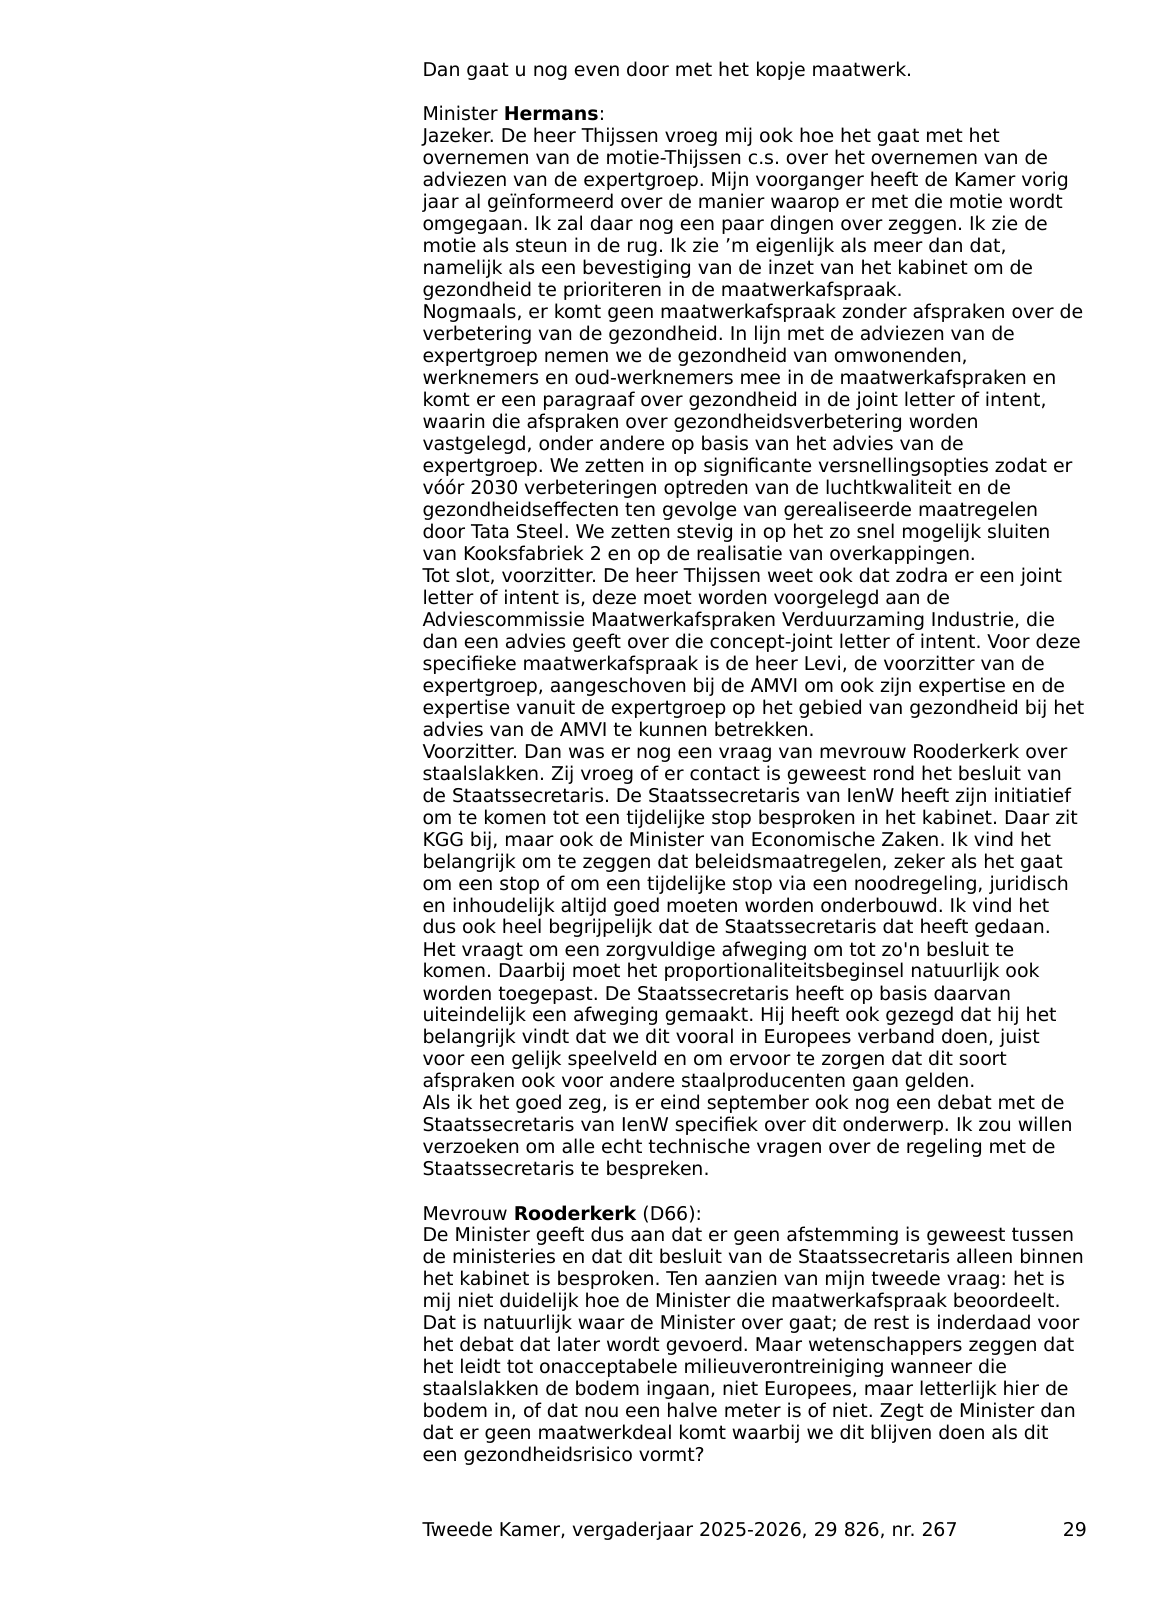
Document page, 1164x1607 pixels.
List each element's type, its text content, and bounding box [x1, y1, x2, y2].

text Tot slot, voorzitter. De heer Thijssen weet ook dat zodra er een joint letter of intent is, deze moet worden voorgelegd aan de Adviescommissie Maatwerkafspraken Verduurzaming Industrie, die dan een advies geeft over die concept-joint letter of intent. Voor deze specifieke maatwerkafspraak is de heer Levi, de voorzitter van de expertgroep, aangeschoven bij de AMVI om ook zijn expertise en de expertise vanuit de expertgroep op het gebied van gezondheid bij het advies van de AMVI te kunnen betrekken. [422, 565, 1087, 741]
text Voorzitter. Dan was er nog een vraag van mevrouw Rooderkerk over staalslakken. Zij vroeg of er contact is geweest rond het besluit van de Staatssecretaris. De Staatssecretaris van IenW heeft zijn initiatief om te komen tot een tijdelijke stop besproken in het kabinet. Daar zit KGG bij, maar ook de Minister van Economische Zaken. Ik vind het belangrijk om te zeggen dat beleidsmaatregelen, zeker als het gaat om een stop of om een tijdelijke stop via een noodregeling, juridisch en inhoudelijk altijd goed moeten worden onderbouwd. Ik vind het dus ook heel begrijpelijk dat de Staatssecretaris dat heeft gedaan. Het vraagt om een zorgvuldige afweging om tot zo'n besluit te komen. Daarbij moet het proportionaliteitsbeginsel natuurlijk ook worden toegepast. De Staatssecretaris heeft op basis daarvan uiteindelijk een afweging gemaakt. Hij heeft ook gezegd dat hij het belangrijk vindt dat we dit vooral in Europees verband doen, juist voor een gelijk speelveld en om ervoor te zorgen dat dit soort afspraken ook voor andere staalproducenten gaan gelden. [422, 741, 1087, 1092]
text Nogmaals, er komt geen maatwerkafspraak zonder afspraken over de verbetering van de gezondheid. In lijn met de adviezen van de expertgroep nemen we de gezondheid van omwonenden, werknemers en oud-werknemers mee in de maatwerkafspraken en komt er een paragraaf over gezondheid in de joint letter of intent, waarin die afspraken over gezondheidsverbetering worden vastgelegd, onder andere op basis van het advies van de expertgroep. We zetten in op significante versnellingsopties zodat er vóór 2030 verbeteringen optreden van de luchtkwaliteit en de gezondheidseffecten ten gevolge van gerealiseerde maatregelen door Tata Steel. We zetten stevig in op het zo snel mogelijk sluiten van Kooksfabriek 2 en op de realisatie van overkappingen. [422, 301, 1087, 565]
text Jazeker. De heer Thijssen vroeg mij ook hoe het gaat met het overnemen van de motie-Thijssen c.s. over het overnemen van de adviezen van de expertgroep. Mijn voorganger heeft de Kamer vorig jaar al geïnformeerd over de manier waarop er met die motie wordt omgegaan. Ik zal daar nog een paar dingen over zeggen. Ik zie de motie als steun in de rug. Ik zie ’m eigenlijk als meer dan dat, namelijk als een bevestiging van de inzet van het kabinet om de gezondheid te prioriteren in de maatwerkafspraak. [422, 125, 1087, 301]
text Minister Hermans: [422, 103, 1087, 125]
text De Minister geeft dus aan dat er geen afstemming is geweest tussen de ministeries en dat dit besluit van de Staatssecretaris alleen binnen het kabinet is besproken. Ten aanzien van mijn tweede vraag: het is mij niet duidelijk hoe de Minister die maatwerkafspraak beoordeelt. Dat is natuurlijk waar de Minister over gaat; de rest is inderdaad voor het debat dat later wordt gevoerd. Maar wetenschappers zeggen dat het leidt tot onacceptabele milieuverontreiniging wanneer die staalslakken de bodem ingaan, niet Europees, maar letterlijk hier de bodem in, of dat nou een halve meter is of niet. Zegt de Minister dan dat er geen maatwerkdeal komt waarbij we dit blijven doen als dit een gezondheidsrisico vormt? [422, 1224, 1087, 1466]
text Dan gaat u nog even door met het kopje maatwerk. [422, 59, 1087, 81]
text Als ik het goed zeg, is er eind september ook nog een debat met de Staatssecretaris van IenW specifiek over dit onderwerp. Ik zou willen verzoeken om alle echt technische vragen over de regeling met de Staatssecretaris te bespreken. [422, 1092, 1087, 1180]
text Mevrouw Rooderkerk (D66): [422, 1202, 1087, 1224]
